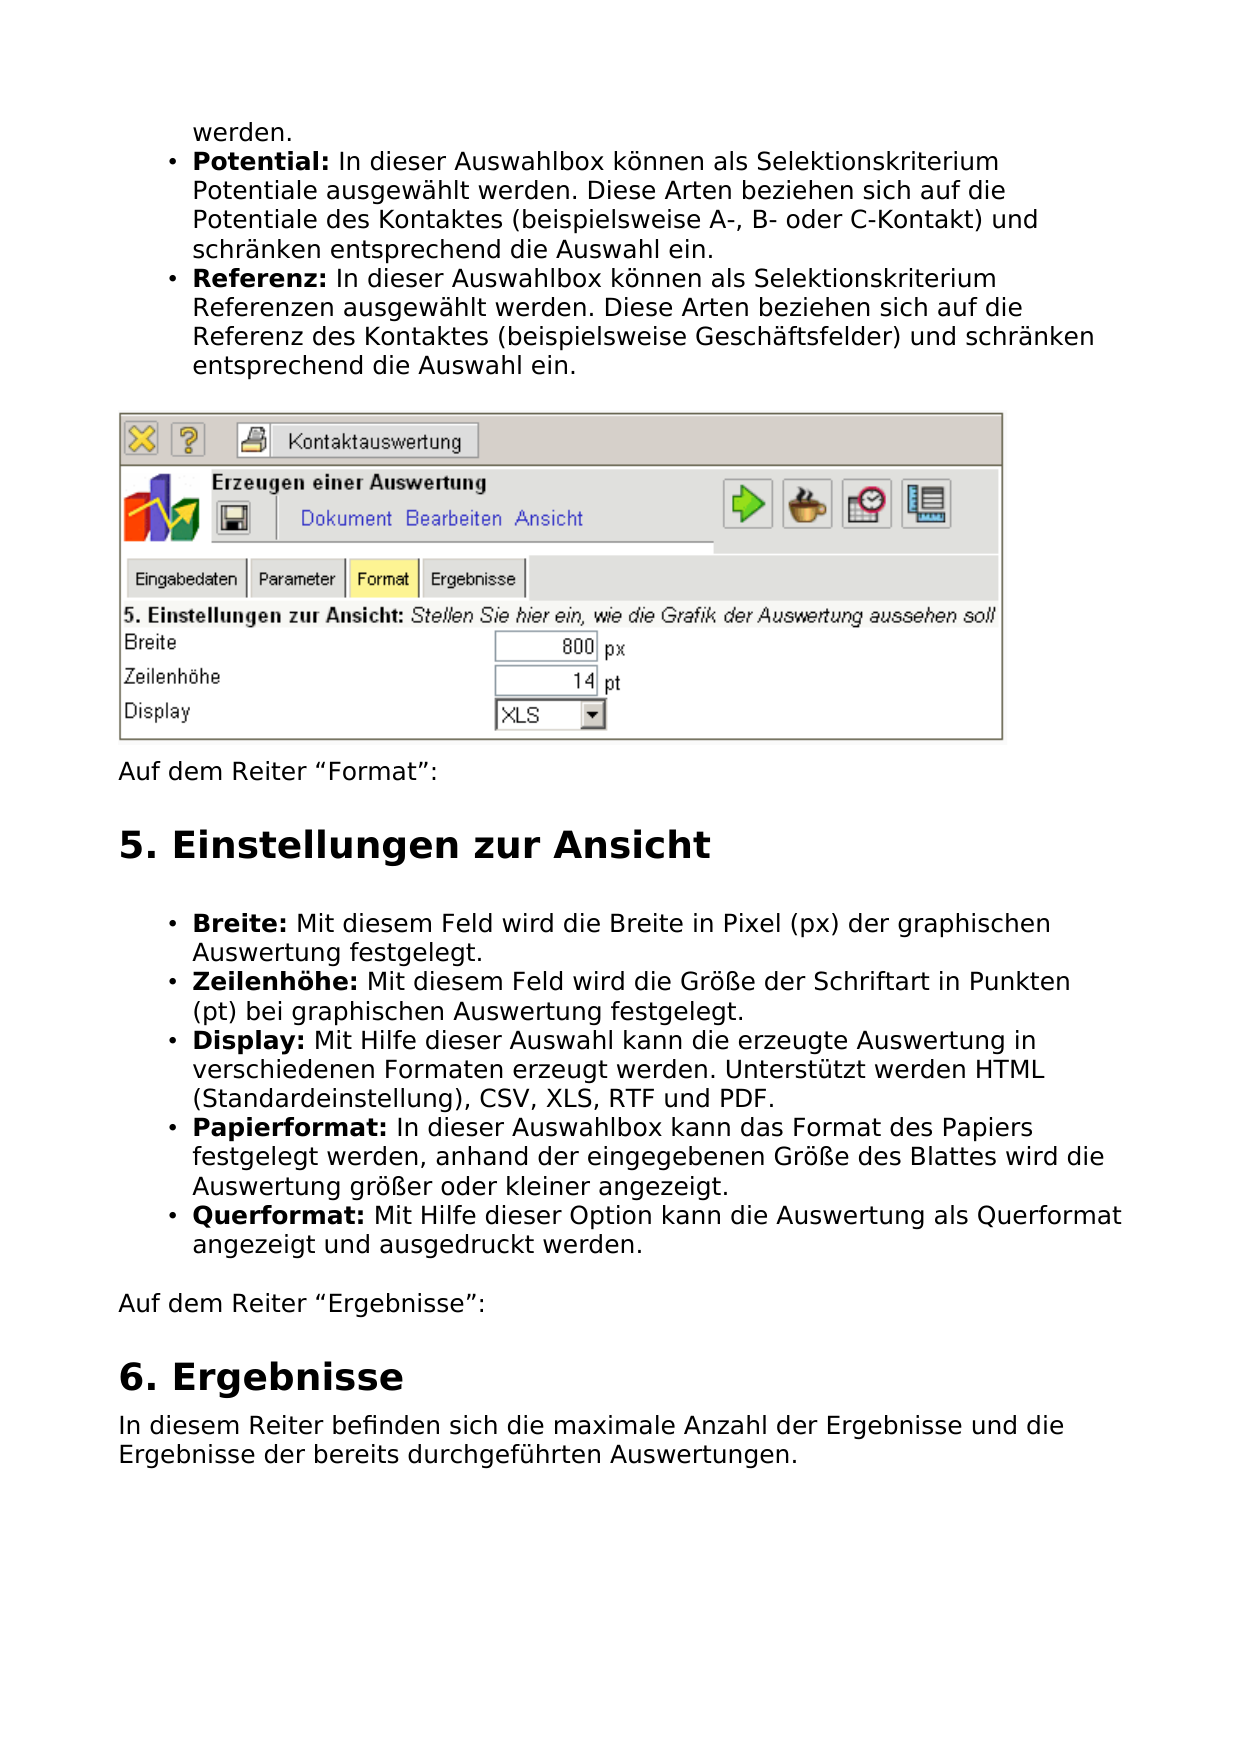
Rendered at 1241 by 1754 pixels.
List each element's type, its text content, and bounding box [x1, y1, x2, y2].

picture [118, 410, 1008, 745]
list Querformat: Mit Hilfe dieser Option kann die Auswertung als Querformat angezeigt und ausgedruckt werden. [177, 1201, 1122, 1259]
list Papierformat: In dieser Auswahlbox kann das Format des Papiers festgelegt werden, anhand der eingegebenen Größe des Blattes wird die Auswertung größer oder kleiner angezeigt. [177, 1113, 1122, 1201]
subtitle 6. Ergebnisse [118, 1355, 1122, 1399]
text Auf dem Reiter “Ergebnisse”: [118, 1289, 1122, 1318]
text In diesem Reiter befinden sich die maximale Anzahl der Ergebnisse und die Ergebnisse der bereits durchgeführten Auswertungen. [118, 1412, 1122, 1470]
list werden. [177, 118, 1122, 147]
list Zeilenhöhe: Mit diesem Feld wird die Größe der Schriftart in Punkten (pt) bei graphischen Auswertung festgelegt. [177, 968, 1122, 1026]
list Breite: Mit diesem Feld wird die Breite in Pixel (px) der graphischen Auswertung festgelegt. [177, 909, 1122, 968]
list Display: Mit Hilfe dieser Auswahl kann die erzeugte Auswertung in verschiedenen Formaten erzeugt werden. Unterstützt werden HTML (Standardeinstellung), CSV, XLS, RTF und PDF. [177, 1026, 1122, 1113]
list Referenz: In dieser Auswahlbox können als Selektionskriterium Referenzen ausgewählt werden. Diese Arten beziehen sich auf die Referenz des Kontaktes (beispielsweise Geschäftsfelder) und schränken entsprechend die Auswahl ein. [177, 264, 1122, 381]
text Auf dem Reiter “Format”: [118, 757, 1122, 786]
subtitle 5. Einstellungen zur Ansicht [118, 824, 1122, 867]
list Potential: In dieser Auswahlbox können als Selektionskriterium Potentiale ausgewählt werden. Diese Arten beziehen sich auf die Potentiale des Kontaktes (beispielsweise A-, B- oder C-Kontakt) und schränken entsprechend die Auswahl ein. [177, 147, 1122, 264]
